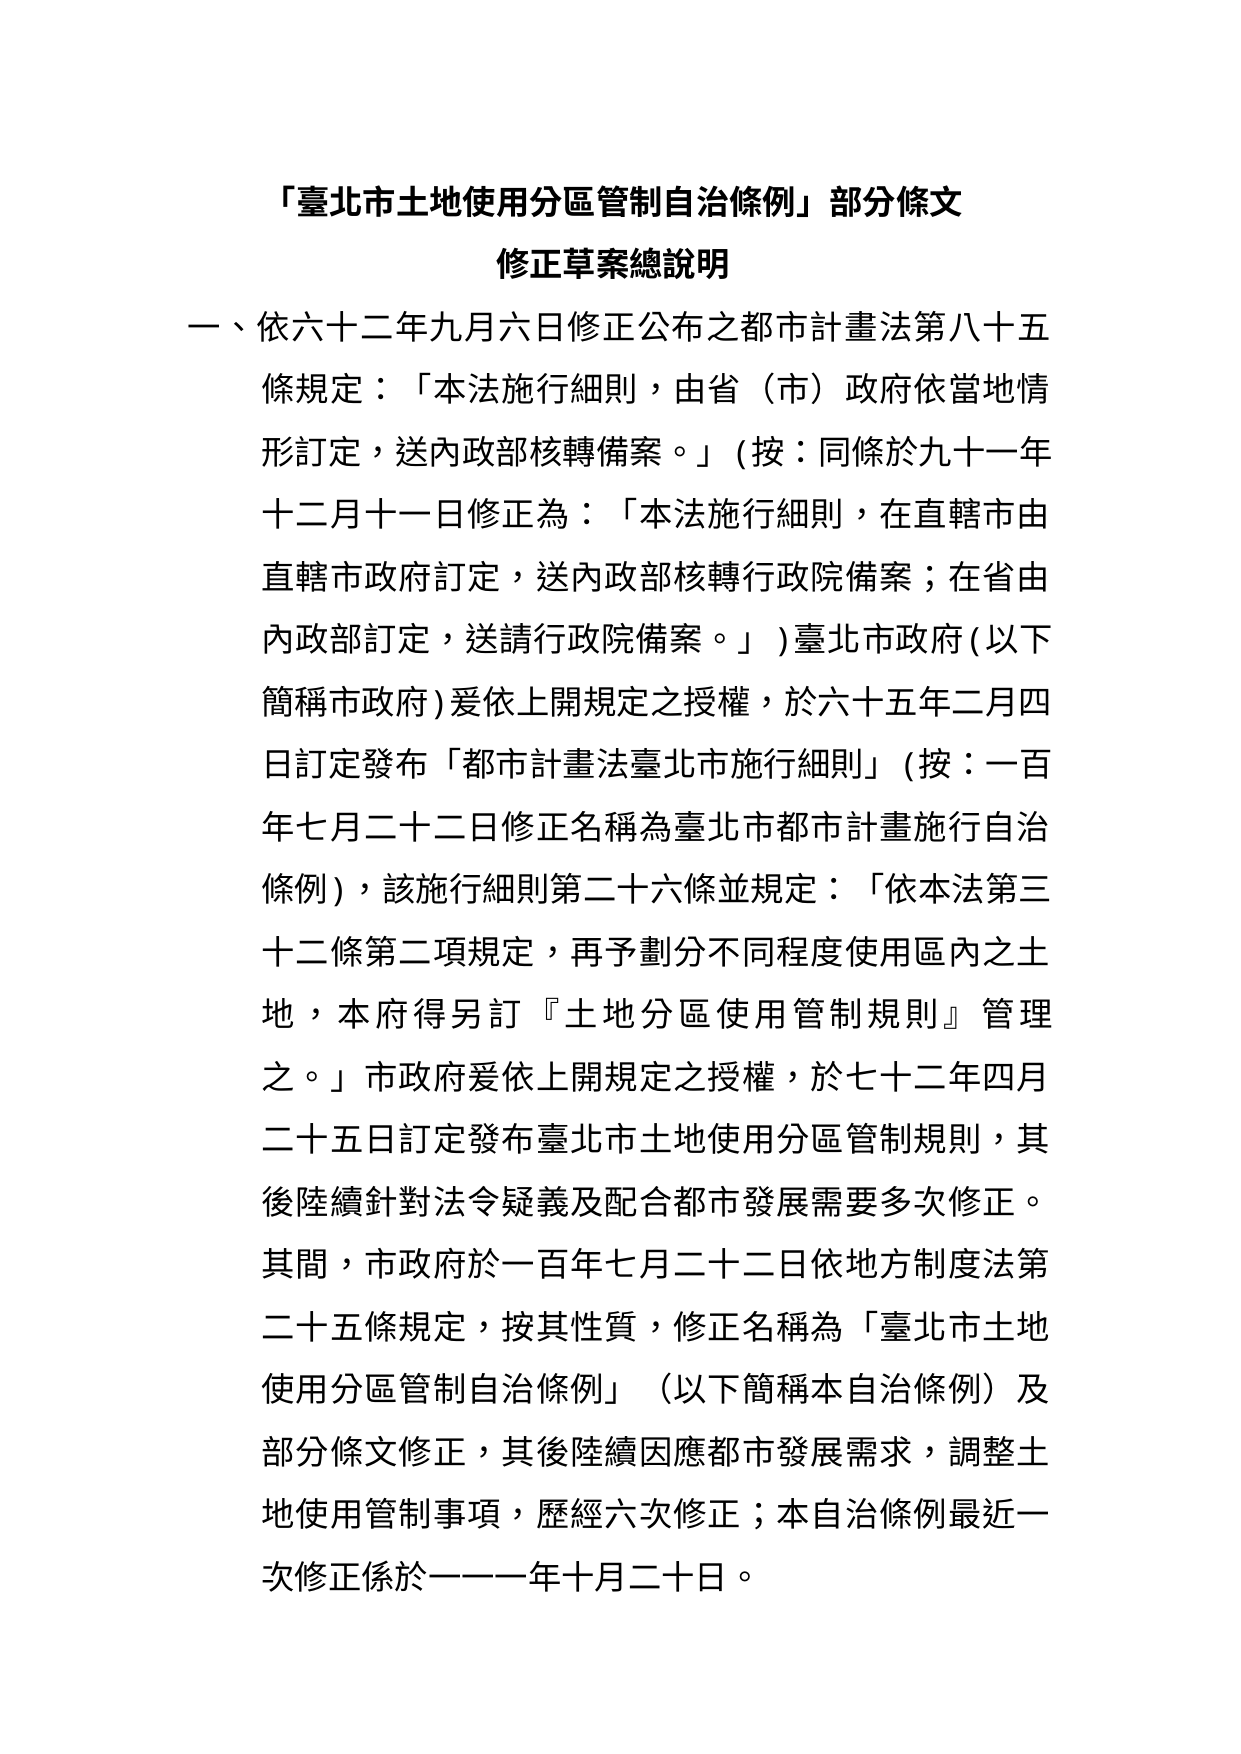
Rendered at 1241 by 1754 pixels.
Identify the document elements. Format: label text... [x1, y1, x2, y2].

text 修正草案總說明 [173, 221, 1053, 283]
text 「臺北市土地使用分區管制自治條例」部分條文 [173, 158, 1053, 221]
text 一、依六十二年九月六日修正公布之都市計畫法第八十五條規定：「本法施行細則，由省（市）政府依當地情形訂定，送內政部核轉備案。」(按：同條於九十一年十二月十一日修正為：「本法施行細則，在直轄市由直轄市政府訂定，送內政部核轉行政院備案；在省由內政部訂定，送請行政院備案。」)臺北市政府(以下簡稱市政府)爰依上開規定之授權，於六十五年二月四日訂定發布「都市計畫法臺北市施行細則」(按：一百年七月二十二日修正名稱為臺北市都市計畫施行自治條例)，該施行細則第二十六條並規定：「依本法第三十二條第二項規定，再予劃分不同程度使用區內之土地，本府得另訂『土地分區使用管制規則』管理之。」市政府爰依上開規定之授權，於七十二年四月二十五日訂定發布臺北市土地使用分區管制規則，其後陸續針對法令疑義及配合都市發展需要多次修正。其間，市政府於一百年七月二十二日依地方制度法第二十五條規定，按其性質，修正名稱為「臺北市土地使用分區管制自治條例」（以下簡稱本自治條例）及部分條文修正，其後陸續因應都市發展需求，調整土地使用管制事項，歷經六次修正；本自治條例最近一次修正係於一一一年十月二十日。 [187, 283, 1053, 1596]
